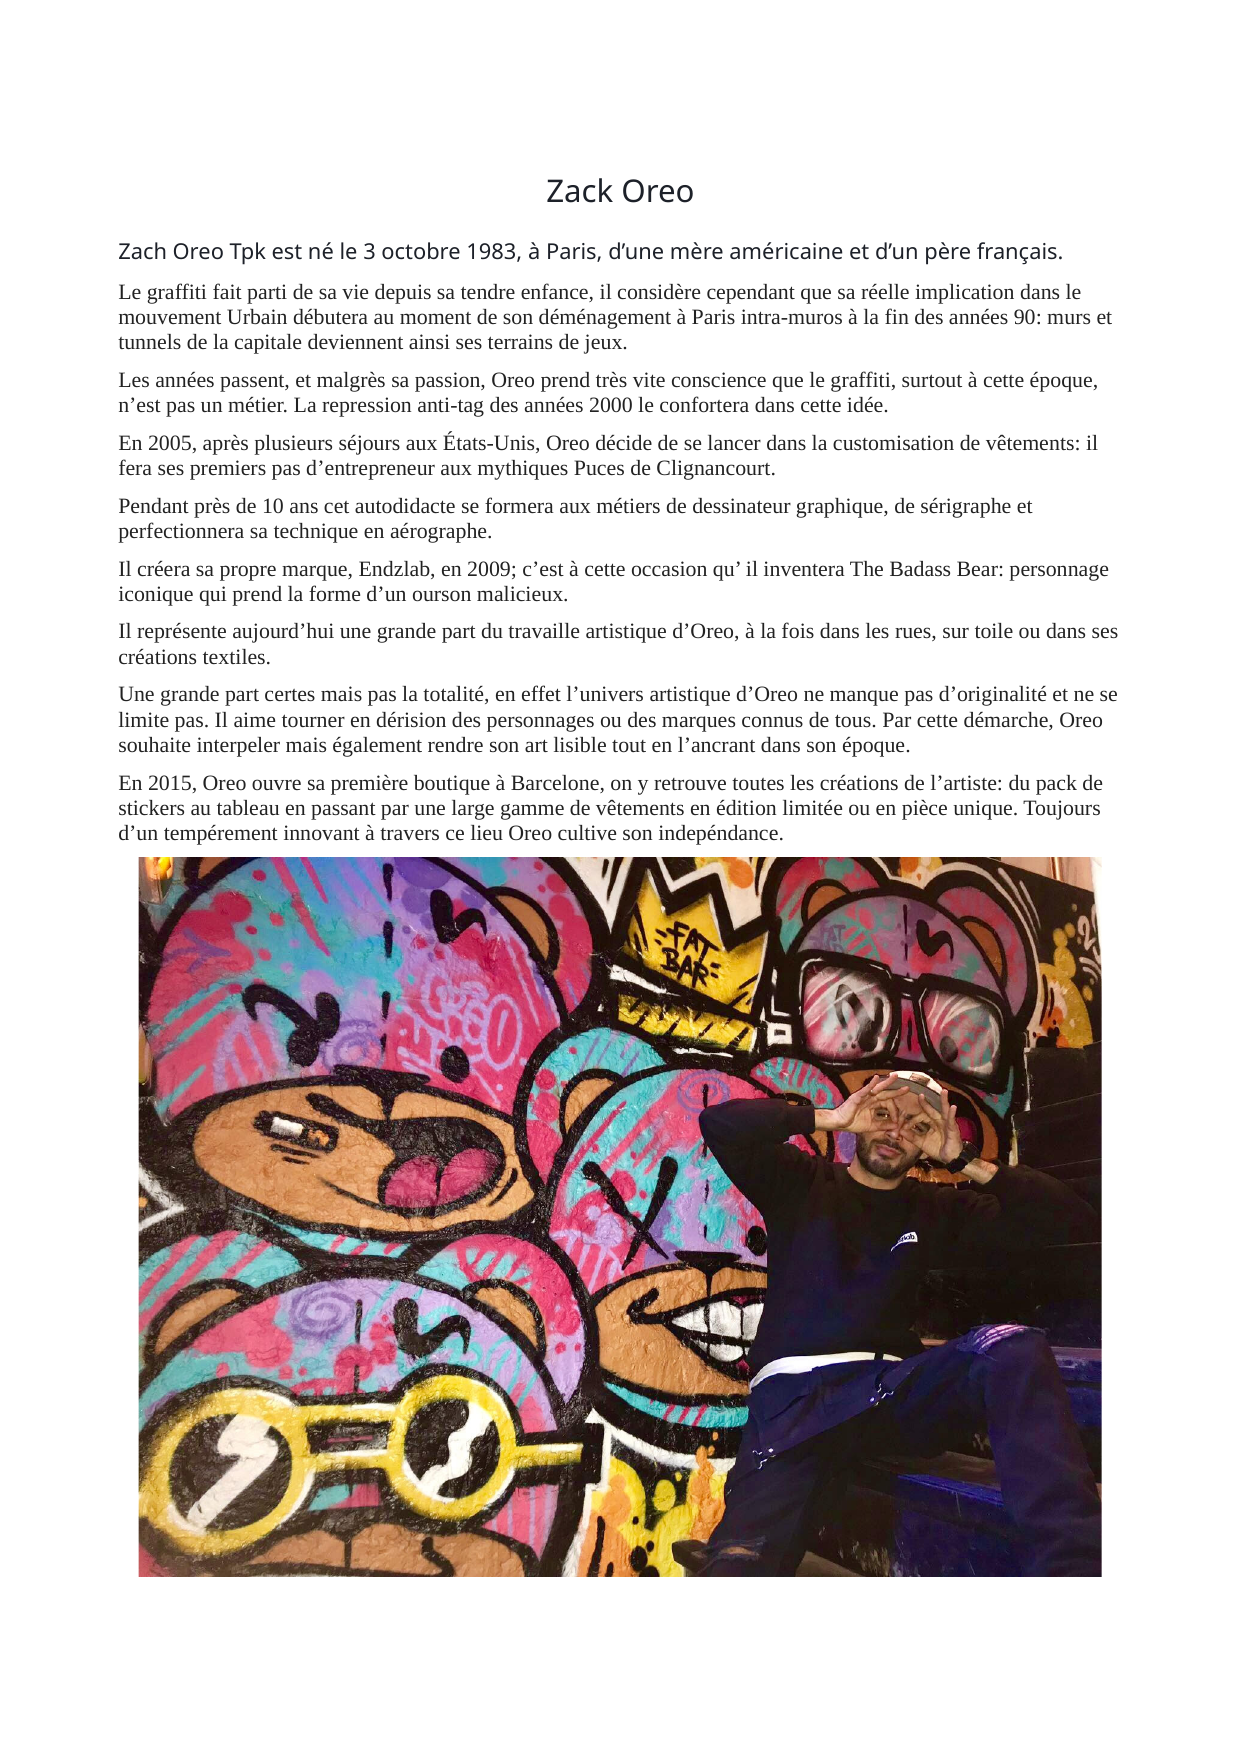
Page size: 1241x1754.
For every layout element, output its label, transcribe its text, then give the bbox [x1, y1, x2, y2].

text Il créera sa propre marque, Endzlab, en 2009; c’est à cette occasion qu’ il inventera The Badass Bear: personnage iconique qui prend la forme d’un ourson malicieux. [118, 556, 1122, 606]
text Il représente aujourd’hui une grande part du travaille artistique d’Oreo, à la fois dans les rues, sur toile ou dans ses créations textiles. [118, 618, 1122, 669]
text Pendant près de 10 ans cet autodidacte se formera aux métiers de dessinateur graphique, de sérigraphe et perfectionnera sa technique en aérographe. [118, 493, 1122, 543]
picture [138, 857, 1102, 1577]
text En 2005, après plusieurs séjours aux États-Unis, Oreo décide de se lancer dans la customisation de vêtements: il fera ses premiers pas d’entrepreneur aux mythiques Puces de Clignancourt. [118, 430, 1122, 480]
text Les années passent, et malgrès sa passion, Oreo prend très vite conscience que le graffiti, surtout à cette époque, n’est pas un métier. La repression anti-tag des années 2000 le confortera dans cette idée. [118, 367, 1122, 417]
text En 2015, Oreo ouvre sa première boutique à Barcelone, on y retrouve toutes les créations de l’artiste: du pack de stickers au tableau en passant par une large gamme de vêtements en édition limitée ou en pièce unique. Toujours d’un tempérement innovant à travers ce lieu Oreo cultive son indepéndance. [118, 769, 1122, 845]
text Une grande part certes mais pas la totalité, en effet l’univers artistique d’Oreo ne manque pas d’originalité et ne se limite pas. Il aime tourner en dérision des personnages ou des marques connus de tous. Par cette démarche, Oreo souhaite interpeler mais également rendre son art lisible tout en l’ancrant dans son époque. [118, 681, 1122, 757]
text Zach Oreo Tpk est né le 3 octobre 1983, à Paris, d’une mère américaine et d’un père français. [118, 236, 1122, 266]
text Zack Oreo [118, 168, 1122, 211]
text Le graffiti fait parti de sa vie depuis sa tendre enfance, il considère cependant que sa réelle implication dans le mouvement Urbain débutera au moment de son déménagement à Paris intra-muros à la fin des années 90: murs et tunnels de la capitale deviennent ainsi ses terrains de jeux. [118, 279, 1122, 354]
